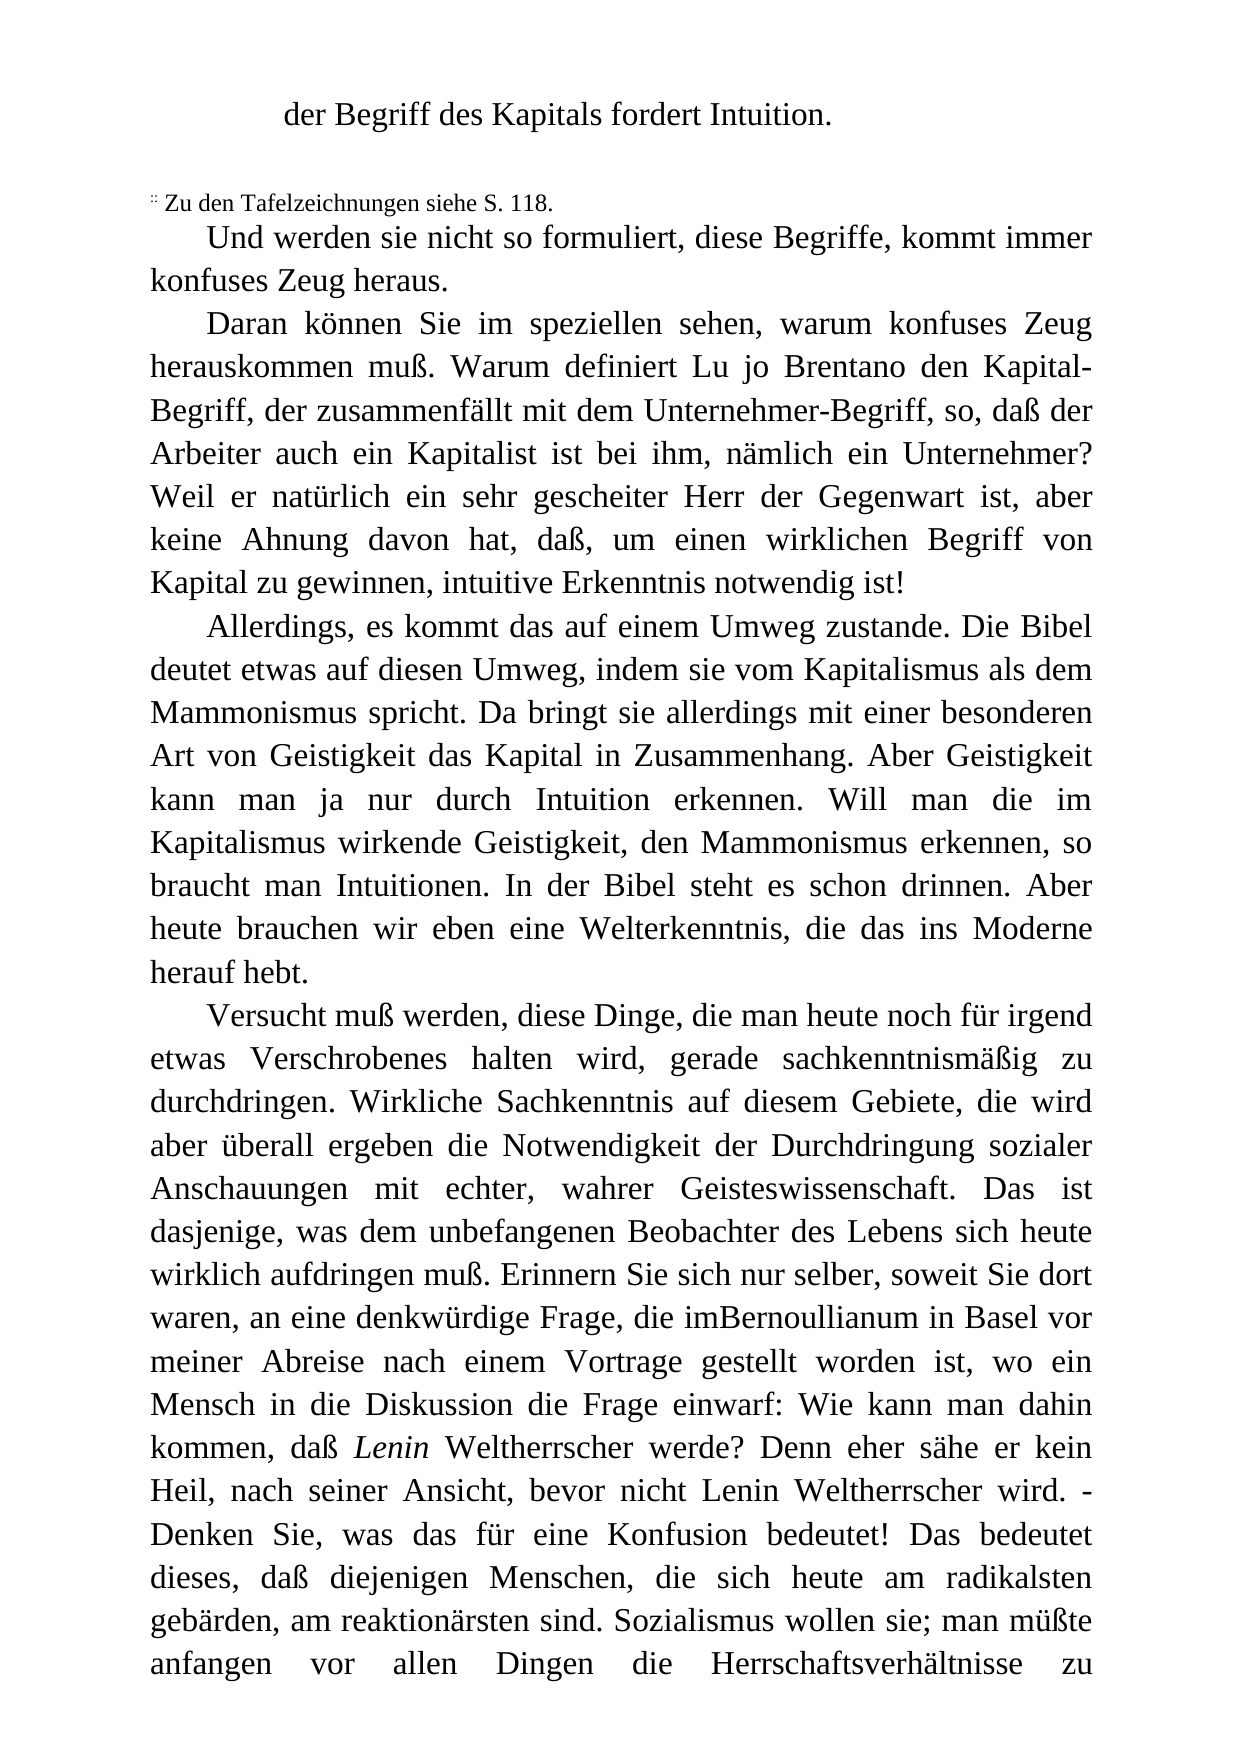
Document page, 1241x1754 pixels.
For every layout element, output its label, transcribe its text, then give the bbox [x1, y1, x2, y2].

text Versucht muß werden, diese Dinge, die man heute noch für irgend etwas Verschrobenes halten wird, gerade sachkenntnismäßig zu durchdringen. Wirkliche Sachkenntnis auf diesem Gebiete, die wird aber überall ergeben die Notwendigkeit der Durchdringung sozialer Anschauungen mit echter, wahrer Geisteswissenschaft. Das ist dasjenige, was dem unbefangenen Beobachter des Lebens sich heute wirklich aufdringen muß. Erinnern Sie sich nur selber, soweit Sie dort waren, an eine denkwürdige Frage, die imBernoullianum in Basel vor meiner Abreise nach einem Vortrage gestellt worden ist, wo ein Mensch in die Diskussion die Frage einwarf: Wie kann man dahin kommen, daß Lenin Weltherrscher werde? Denn eher sähe er kein Heil, nach seiner Ansicht, bevor nicht Lenin Weltherrscher wird. - Denken Sie, was das für eine Konfusion bedeutet! Das bedeutet dieses, daß diejenigen Menschen, die sich heute am radikalsten gebärden, am reaktionärsten sind. Sozialismus wollen sie; man müßte anfangen vor allen Dingen die Herrschaftsverhältnisse zu [150, 995, 1093, 1682]
text Allerdings, es kommt das auf einem Umweg zustande. Die Bibel deutet etwas auf diesen Umweg, indem sie vom Kapitalismus als dem Mammonismus spricht. Da bringt sie allerdings mit einer besonderen Art von Geistigkeit das Kapital in Zusammenhang. Aber Geistigkeit kann man ja nur durch Intuition erkennen. Will man die im Kapitalismus wirkende Geistigkeit, den Mammonismus erkennen, so braucht man Intuitionen. In der Bibel steht es schon drinnen. Aber heute brauchen wir eben eine Welterkenntnis, die das ins Moderne herauf hebt. [150, 606, 1093, 990]
text Daran können Sie im speziellen sehen, warum konfuses Zeug herauskommen muß. Warum definiert Lu jo Brentano den Kapital-Begriff, der zusammenfällt mit dem Unternehmer-Begriff, so, daß der Arbeiter auch ein Kapitalist ist bei ihm, nämlich ein Unternehmer? Weil er natürlich ein sehr gescheiter Herr der Gegenwart ist, aber keine Ahnung davon hat, daß, um einen wirklichen Begriff von Kapital zu gewinnen, intuitive Erkenntnis notwendig ist! [150, 303, 1093, 601]
text :: Zu den Tafelzeichnungen siehe S. 118. [150, 188, 1093, 217]
text Und werden sie nicht so formuliert, diese Begriffe, kommt immer konfuses Zeug heraus. [150, 217, 1093, 298]
text der Begriff des Kapitals fordert Intuition. [283, 94, 1093, 132]
